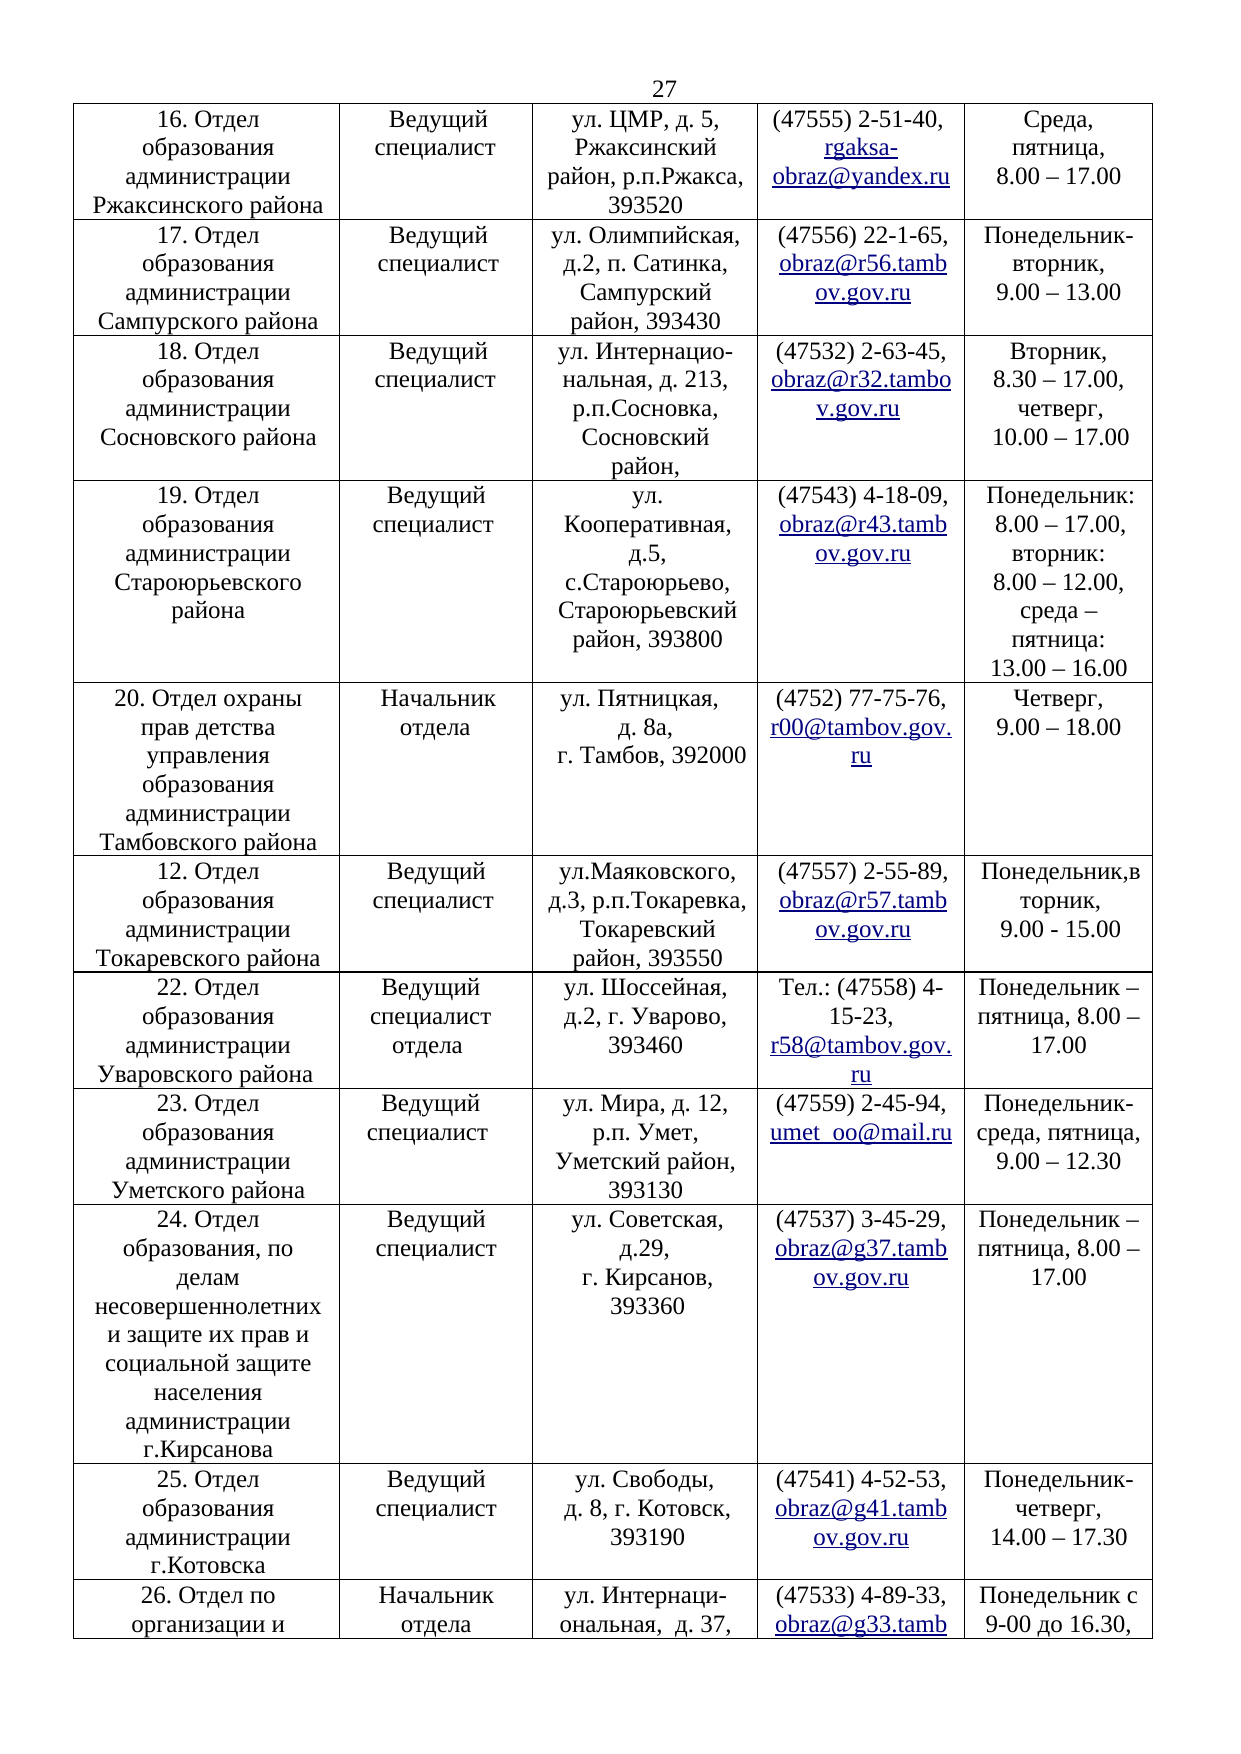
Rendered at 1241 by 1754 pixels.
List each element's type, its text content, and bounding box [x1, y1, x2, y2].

table_cell (4752) 77-75-76, r00@tambov.gov.ru [758, 683, 964, 855]
table_cell ул. Олимпийская, д.2, п. Сатинка, Сампурский район, 393430 [533, 220, 757, 335]
table_cell (47556) 22-1-65, obraz@r56.tambov.gov.ru [758, 220, 964, 335]
table_cell 16. Отдел образования администрации Ржаксинского района [74, 104, 339, 219]
table_cell 23. Отдел образования администрации Уметского района [74, 1089, 339, 1203]
table_cell ул. Кооперативная, д.5, с.Староюрьево, Староюрьевский район, 393800 [533, 481, 757, 682]
table_cell Ведущий специалист [340, 1205, 532, 1463]
table_cell Понедельник,вторник, 9.00 - 15.00 [965, 856, 1152, 971]
table_cell Четверг, 9.00 – 18.00 [965, 683, 1152, 855]
table_cell (47557) 2-55-89, obraz@r57.tambov.gov.ru [758, 856, 964, 971]
table_cell ул. Шоссейная, д.2, г. Уварово, 393460 [533, 973, 757, 1087]
table_cell (47555) 2-51-40, rgaksa-obraz@yandex.ru [758, 104, 964, 219]
table_cell Начальник отдела [340, 1580, 532, 1638]
table_cell (47543) 4-18-09, obraz@r43.tambov.gov.ru [758, 481, 964, 682]
table_cell (47533) 4-89-33, obraz@g33.tamb [758, 1580, 964, 1638]
table_cell Среда, пятница, 8.00 – 17.00 [965, 104, 1152, 219]
table_cell 20. Отдел охраны прав детства управления образования администрации Тамбовского района [74, 683, 339, 855]
table_cell Начальник отдела [340, 683, 532, 855]
table_cell Ведущий специалист [340, 220, 532, 335]
table_cell (47559) 2-45-94, umet_oo@mail.ru [758, 1089, 964, 1203]
table_cell Ведущий специалист отдела [340, 973, 532, 1087]
table_cell Понедельник- четверг, 14.00 – 17.30 [965, 1464, 1152, 1579]
table_cell 18. Отдел образования администрации Сосновского района [74, 336, 339, 479]
table_cell (47532) 2-63-45, obraz@r32.tambov.gov.ru [758, 336, 964, 479]
table_cell Вторник, 8.30 – 17.00, четверг, 10.00 – 17.00 [965, 336, 1152, 479]
table_cell ул. Мира, д. 12, р.п. Умет, Уметский район, 393130 [533, 1089, 757, 1203]
table_cell ул.Маяковского, д.3, р.п.Токаревка, Токаревский район, 393550 [533, 856, 757, 971]
table_cell Понедельник – пятница, 8.00 – 17.00 [965, 1205, 1152, 1463]
table_cell Понедельник с 9-00 до 16.30, [965, 1580, 1152, 1638]
table_cell Ведущий специалист [340, 1464, 532, 1579]
table_cell Понедельник: 8.00 – 17.00, вторник: 8.00 – 12.00, среда – пятница: 13.00 – 16.00 [965, 481, 1152, 682]
table_cell ул. Свободы, д. 8, г. Котовск, 393190 [533, 1464, 757, 1579]
table_cell Ведущий специалист [340, 481, 532, 682]
table_cell 12. Отдел образования администрации Токаревского района [74, 856, 339, 971]
table_cell Тел.: (47558) 4-15-23, r58@tambov.gov.ru [758, 973, 964, 1087]
table_cell 24. Отдел образования, по делам несовершеннолетних и защите их прав и социальной защите населения администрации г.Кирсанова [74, 1205, 339, 1463]
table_cell Ведущий специалист [340, 336, 532, 479]
table_cell Ведущий специалист [340, 1089, 532, 1203]
table_cell Понедельник- среда, пятница, 9.00 – 12.30 [965, 1089, 1152, 1203]
table_cell ул. Интернаци-ональная, д. 37, [533, 1580, 757, 1638]
table_cell 26. Отдел по организации и [74, 1580, 339, 1638]
table_cell Понедельник- вторник, 9.00 – 13.00 [965, 220, 1152, 335]
table_cell ул. Интернацио-нальная, д. 213, р.п.Сосновка, Сосновский район, [533, 336, 757, 479]
table_cell Ведущий специалист [340, 856, 532, 971]
table_cell 22. Отдел образования администрации Уваровского района [74, 973, 339, 1087]
table_cell ул. Советская, д.29, г. Кирсанов, 393360 [533, 1205, 757, 1463]
table_cell Ведущий специалист [340, 104, 532, 219]
table_cell ул. Пятницкая, д. 8а, г. Тамбов, 392000 [533, 683, 757, 855]
table_cell (47537) 3-45-29, obraz@g37.tambov.gov.ru [758, 1205, 964, 1463]
table_cell 19. Отдел образования администрации Староюрьевского района [74, 481, 339, 682]
table_cell 25. Отдел образования администрации г.Котовска [74, 1464, 339, 1579]
table_cell (47541) 4-52-53, obraz@g41.tambov.gov.ru [758, 1464, 964, 1579]
table_cell Понедельник – пятница, 8.00 – 17.00 [965, 973, 1152, 1087]
table_cell 17. Отдел образования администрации Сампурского района [74, 220, 339, 335]
table_cell ул. ЦМР, д. 5, Ржаксинский район, р.п.Ржакса, 393520 [533, 104, 757, 219]
